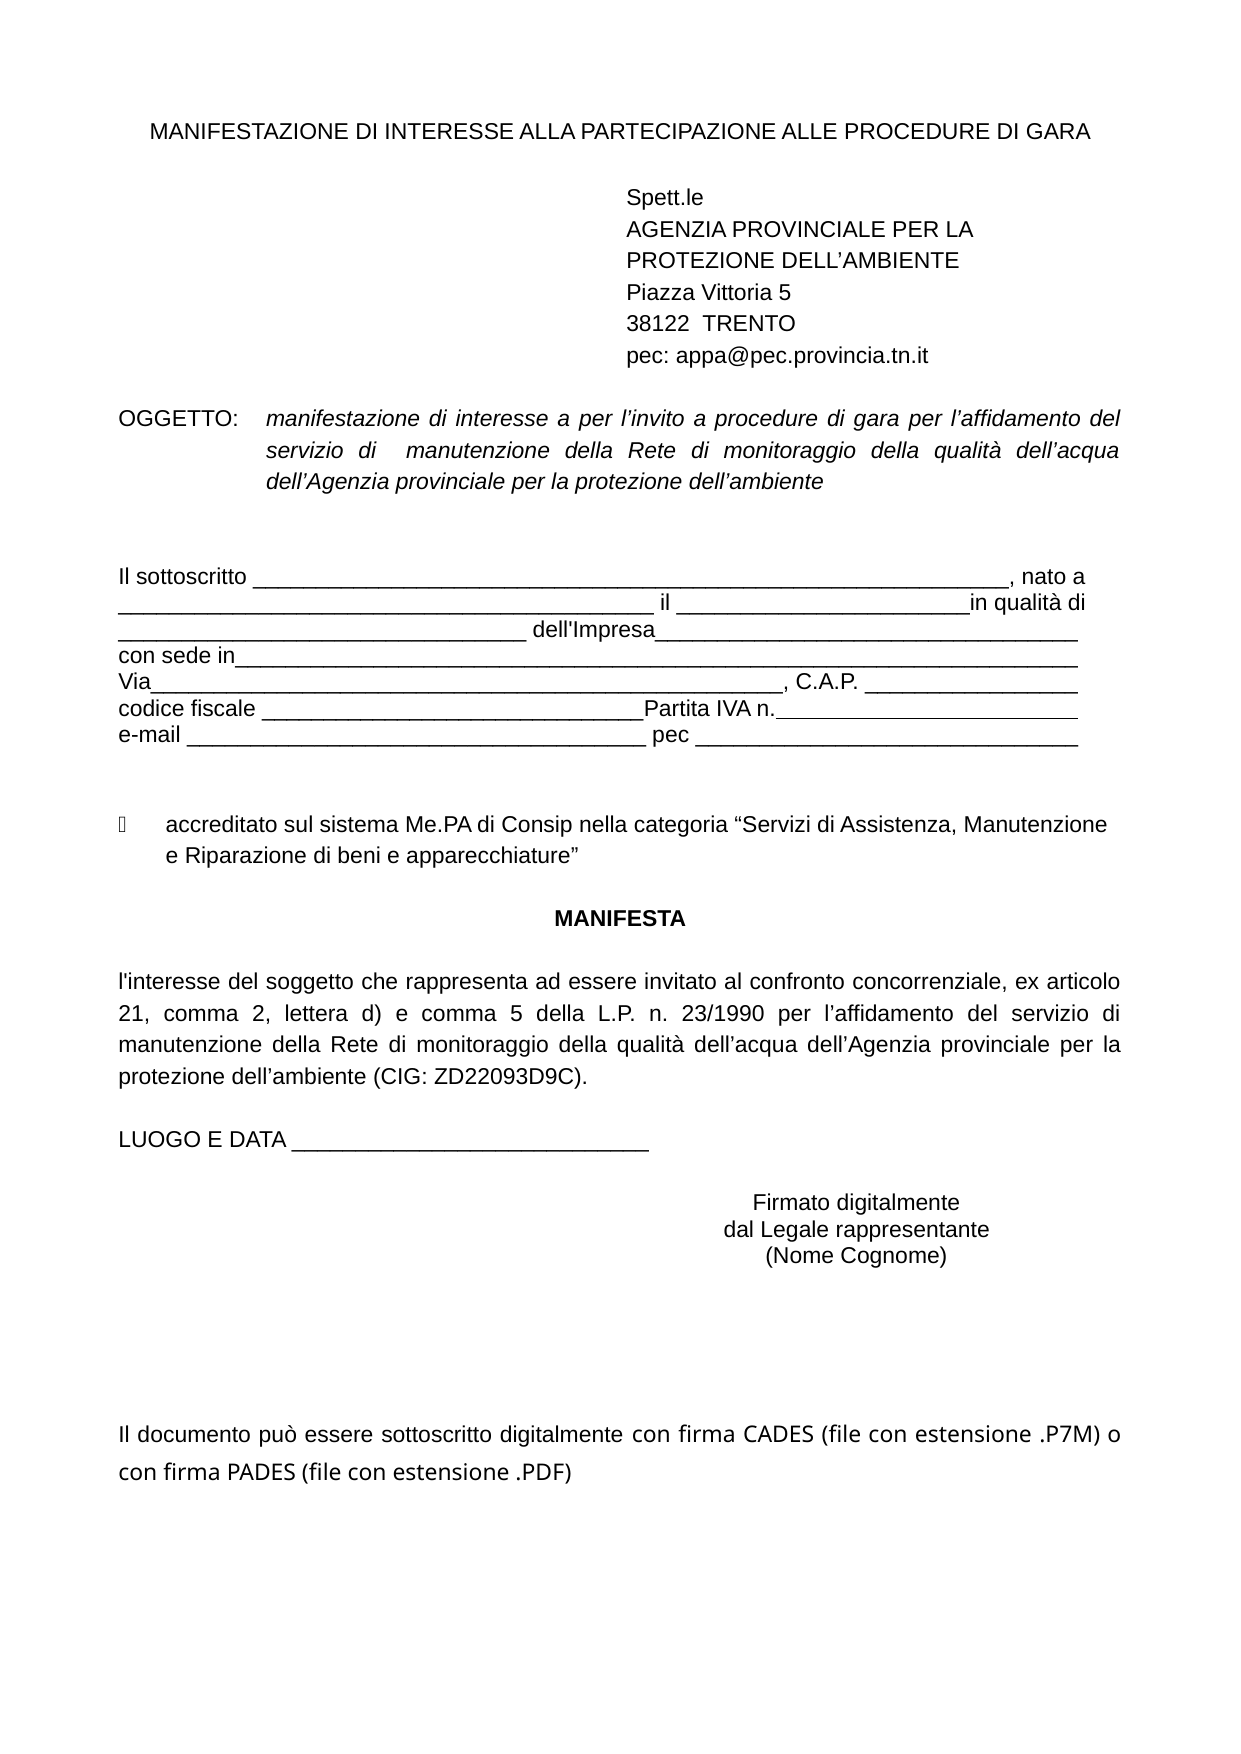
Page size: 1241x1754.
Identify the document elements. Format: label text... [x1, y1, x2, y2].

text Spett.le [118, 184, 1122, 211]
text codice fiscale Partita IVA n. [118, 695, 1122, 721]
text ________________________________ dell'Impresa [118, 616, 1122, 642]
text MANIFESTA [118, 905, 1122, 932]
text Piazza Vittoria 5 [118, 279, 1122, 305]
text Il sottoscritto _____, nato a __________________________________________ il _______________________in qualità di [118, 563, 1122, 616]
text OGGETTO: manifestazione di interesse a per l’invito a procedure di gara per l’affidamento del servizio di manutenzione della Rete di monitoraggio della qualità dell’acqua dell’Agenzia provinciale per la protezione dell’ambiente [118, 405, 1122, 494]
text (Nome Cognome) [591, 1242, 1122, 1268]
text e-mail ____________________________________ pec ______________________________ [118, 721, 1122, 747]
text Via , C.A.P. [118, 668, 1122, 695]
text Il documento può essere sottoscritto digitalmente con firma CADES (file con estensione .P7M) o con firma PADES (file con estensione .PDF) [118, 1418, 1122, 1487]
text con sede in [118, 642, 1122, 668]
text pec: appa@pec.provincia.tn.it [118, 342, 1122, 368]
text MANIFESTAZIONE DI INTERESSE ALLA PARTECIPAZIONE ALLE PROCEDURE DI GARA [118, 118, 1122, 144]
text  accreditato sul sistema Me.PA di Consip nella categoria “Servizi di Assistenza, Manutenzione e Riparazione di beni e apparecchiature” [118, 811, 1122, 868]
text dal Legale rappresentante [591, 1216, 1122, 1242]
text l'interesse del soggetto che rappresenta ad essere invitato al confronto concorrenziale, ex articolo 21, comma 2, lettera d) e comma 5 della L.P. n. 23/1990 per l’affidamento del servizio di manutenzione della Rete di monitoraggio della qualità dell’acqua dell’Agenzia provinciale per la protezione dell’ambiente (CIG: ZD22093D9C). [118, 968, 1122, 1089]
text AGENZIA PROVINCIALE PER LA PROTEZIONE DELL’AMBIENTE [626, 216, 1122, 274]
text 38122 TRENTO [118, 310, 1122, 337]
text Firmato digitalmente [591, 1189, 1122, 1216]
text LUOGO E DATA ____________________________ [118, 1126, 1122, 1152]
